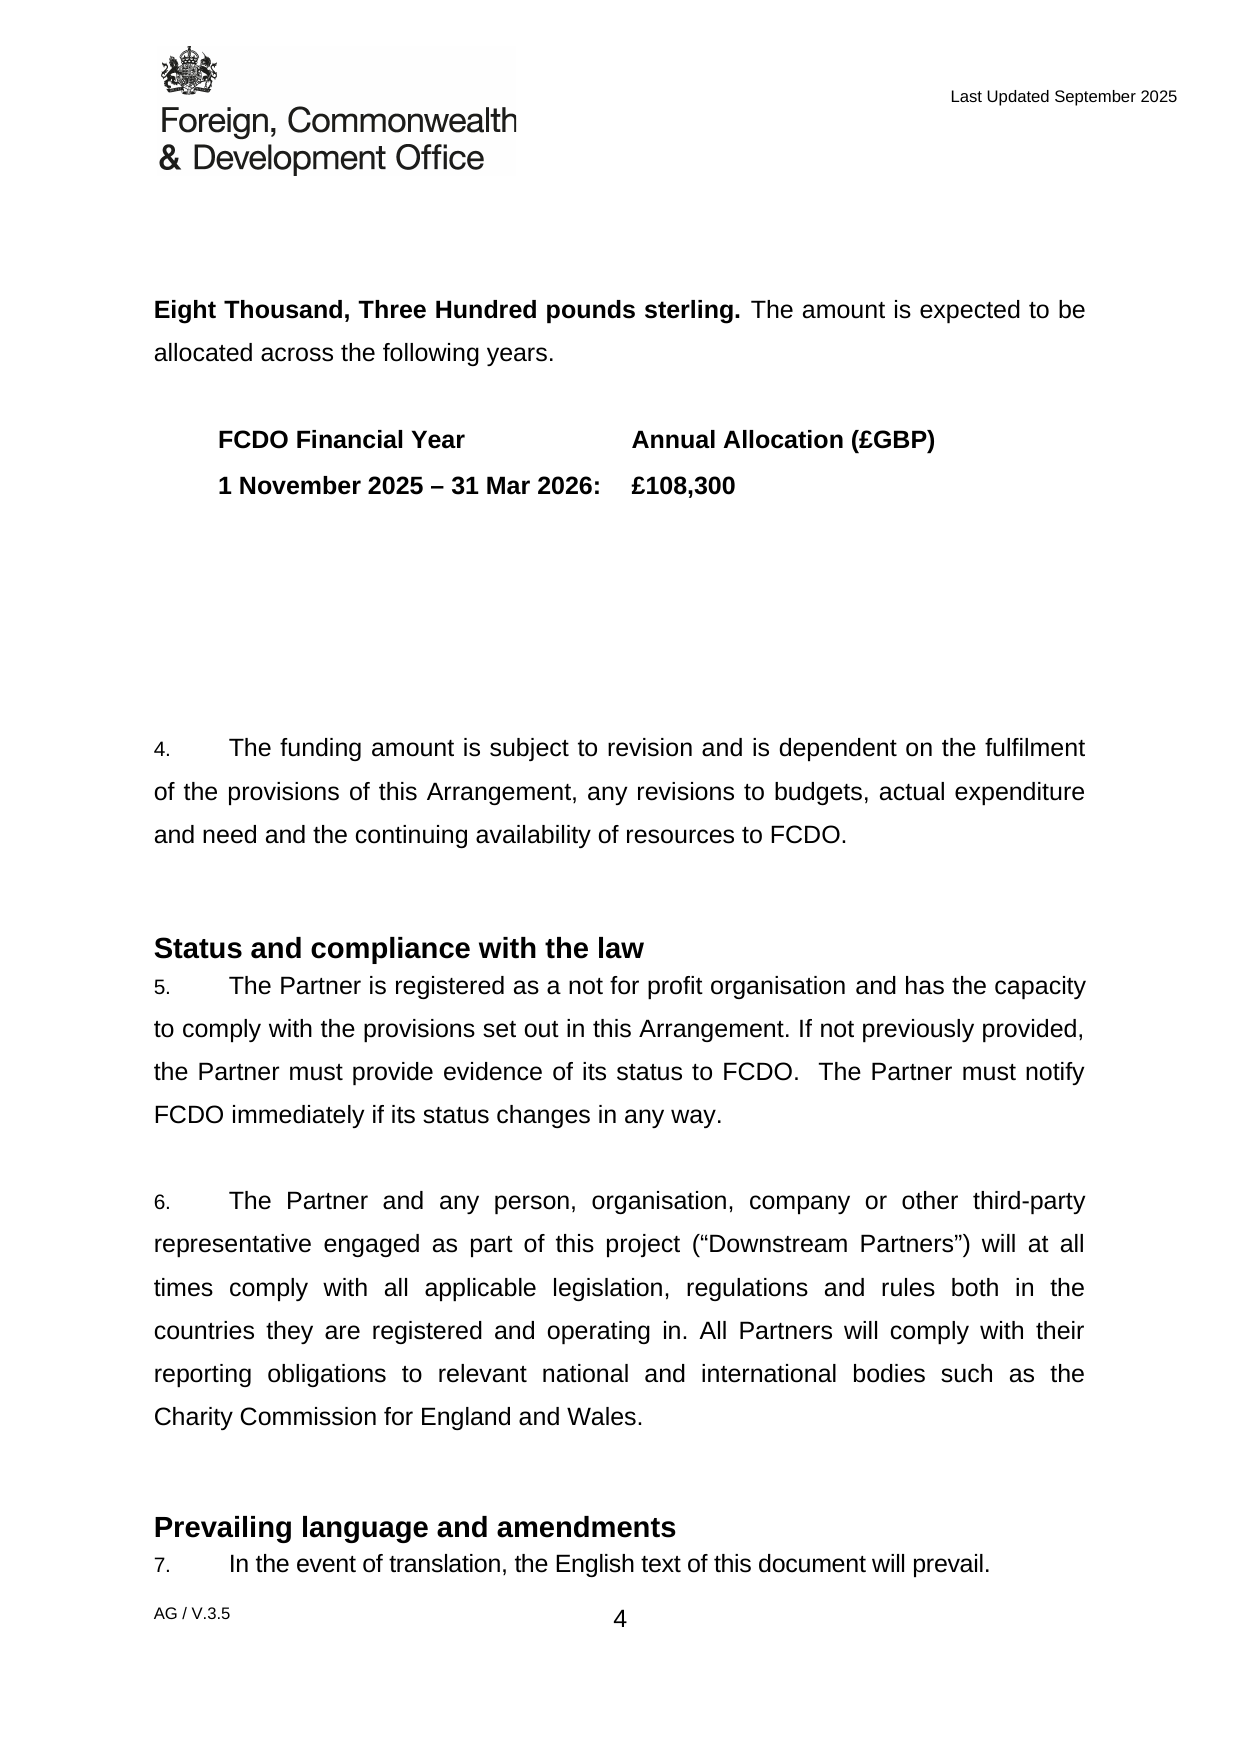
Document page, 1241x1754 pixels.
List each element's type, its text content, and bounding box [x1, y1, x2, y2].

list The Partner is registered as a not for profit organisation and has the capacity to comply with the provisions set out in this Arrangement. If not previously provided, the Partner must provide evidence of its status to FCDO. The Partner must notify FCDO immediately if its status changes in any way. [153, 971, 1087, 1129]
subtitle Status and compliance with the law [153, 931, 1087, 964]
list In the event of translation, the English text of this document will prevail. [153, 1549, 1087, 1578]
table_cell [207, 602, 620, 646]
table_cell [620, 558, 1033, 602]
table_header Annual Allocation (£GBP) [620, 425, 1033, 469]
table_cell [207, 646, 620, 690]
table_cell [207, 513, 620, 557]
table_header FCDO Financial Year [207, 425, 620, 469]
list Eight Thousand, Three Hundred pounds sterling. The amount is expected to be allocated across the following years. [153, 295, 1087, 367]
table_cell £108,300 [620, 469, 1033, 513]
list The funding amount is subject to revision and is dependent on the fulfilment of the provisions of this Arrangement, any revisions to budgets, actual expenditure and need and the continuing availability of resources to FCDO. [153, 733, 1087, 848]
subtitle Prevailing language and amendments [153, 1509, 1087, 1543]
table_cell 1 November 2025 – 31 Mar 2026: [207, 469, 620, 513]
list The Partner and any person, organisation, company or other third-party representative engaged as part of this project (“Downstream Partners”) will at all times comply with all applicable legislation, regulations and rules both in the countries they are registered and operating in. All Partners will comply with their reporting obligations to relevant national and international bodies such as the Charity Commission for England and Wales. [153, 1186, 1087, 1431]
table_cell [620, 646, 1033, 690]
table_cell [207, 558, 620, 602]
table_cell [620, 513, 1033, 557]
table_cell [620, 602, 1033, 646]
